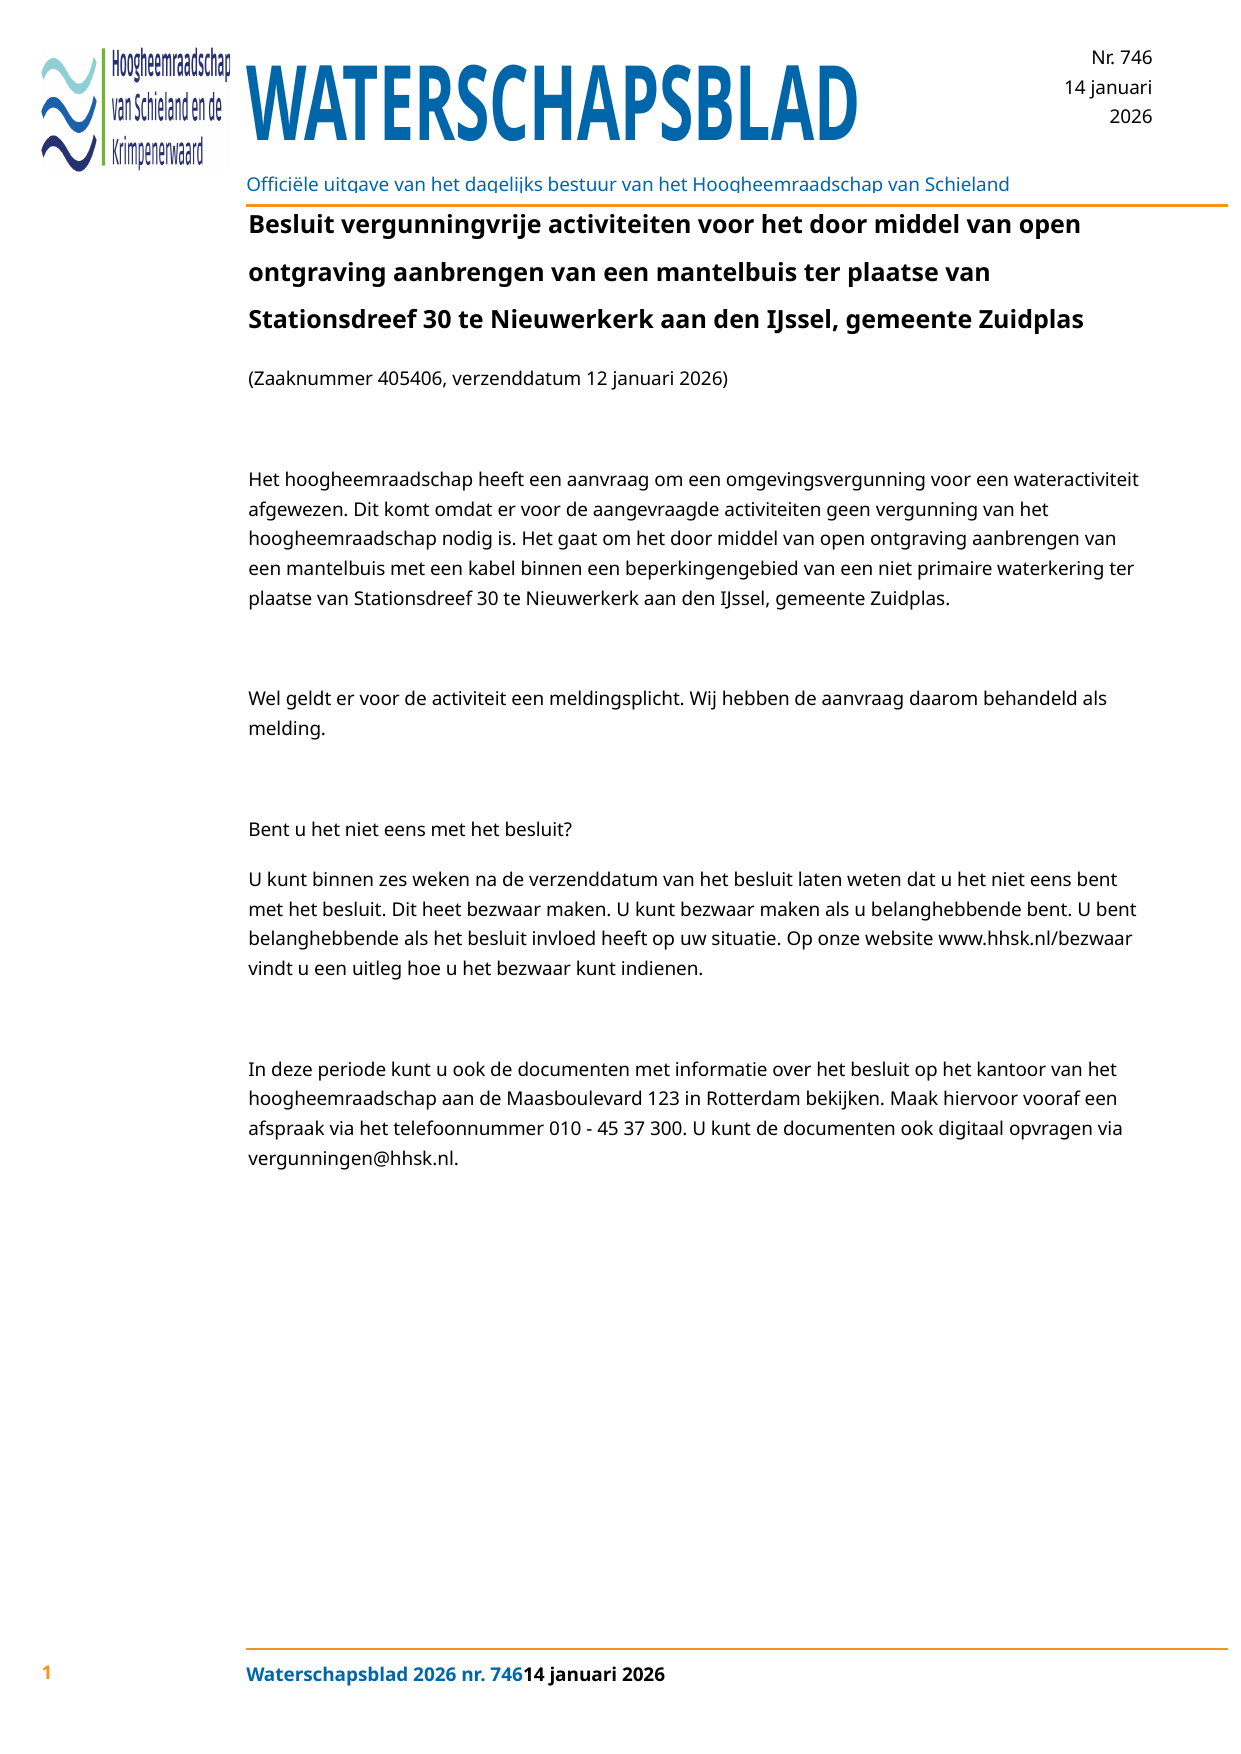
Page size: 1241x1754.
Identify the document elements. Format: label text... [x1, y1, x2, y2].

text (Zaaknummer 405406, verzenddatum 12 januari 2026) [248, 366, 1152, 391]
text Het hoogheemraadschap heeft een aanvraag om een omgevingsvergunning voor een wateractiviteit afgewezen. Dit komt omdat er voor de aangevraagde activiteiten geen vergunning van het hoogheemraadschap nodig is. Het gaat om het door middel van open ontgraving aanbrengen van een mantelbuis met een kabel binnen een beperkingengebied van een niet primaire waterkering ter plaatse van Stationsdreef 30 te Nieuwerkerk aan den IJssel, gemeente Zuidplas. [248, 466, 1152, 610]
text Besluit vergunningvrije activiteiten voor het door middel van open ontgraving aanbrengen van een mantelbuis ter plaatse van Stationsdreef 30 te Nieuwerkerk aan den IJssel, gemeente Zuidplas [248, 207, 1152, 336]
text Wel geldt er voor de activiteit een meldingsplicht. Wij hebben de aanvraag daarom behandeld als melding. [248, 686, 1152, 741]
text U kunt binnen zes weken na de verzenddatum van het besluit laten weten dat u het niet eens bent met het besluit. Dit heet bezwaar maken. U kunt bezwaar maken als u belanghebbende bent. U bent belanghebbende als het besluit invloed heeft op uw situatie. Op onze website www.hhsk.nl/bezwaar vindt u een uitleg hoe u het bezwaar kunt indienen. [248, 866, 1152, 981]
picture [41, 47, 231, 172]
text Bent u het niet eens met het besluit? [248, 816, 1152, 842]
text In deze periode kunt u ook de documenten met informatie over het besluit op het kantoor van het hoogheemraadschap aan de Maasboulevard 123 in Rotterdam bekijken. Maak hiervoor vooraf een afspraak via het telefoonnummer 010 - 45 37 300. U kunt de documenten ook digitaal opvragen via vergunningen@hhsk.nl. [248, 1056, 1152, 1170]
